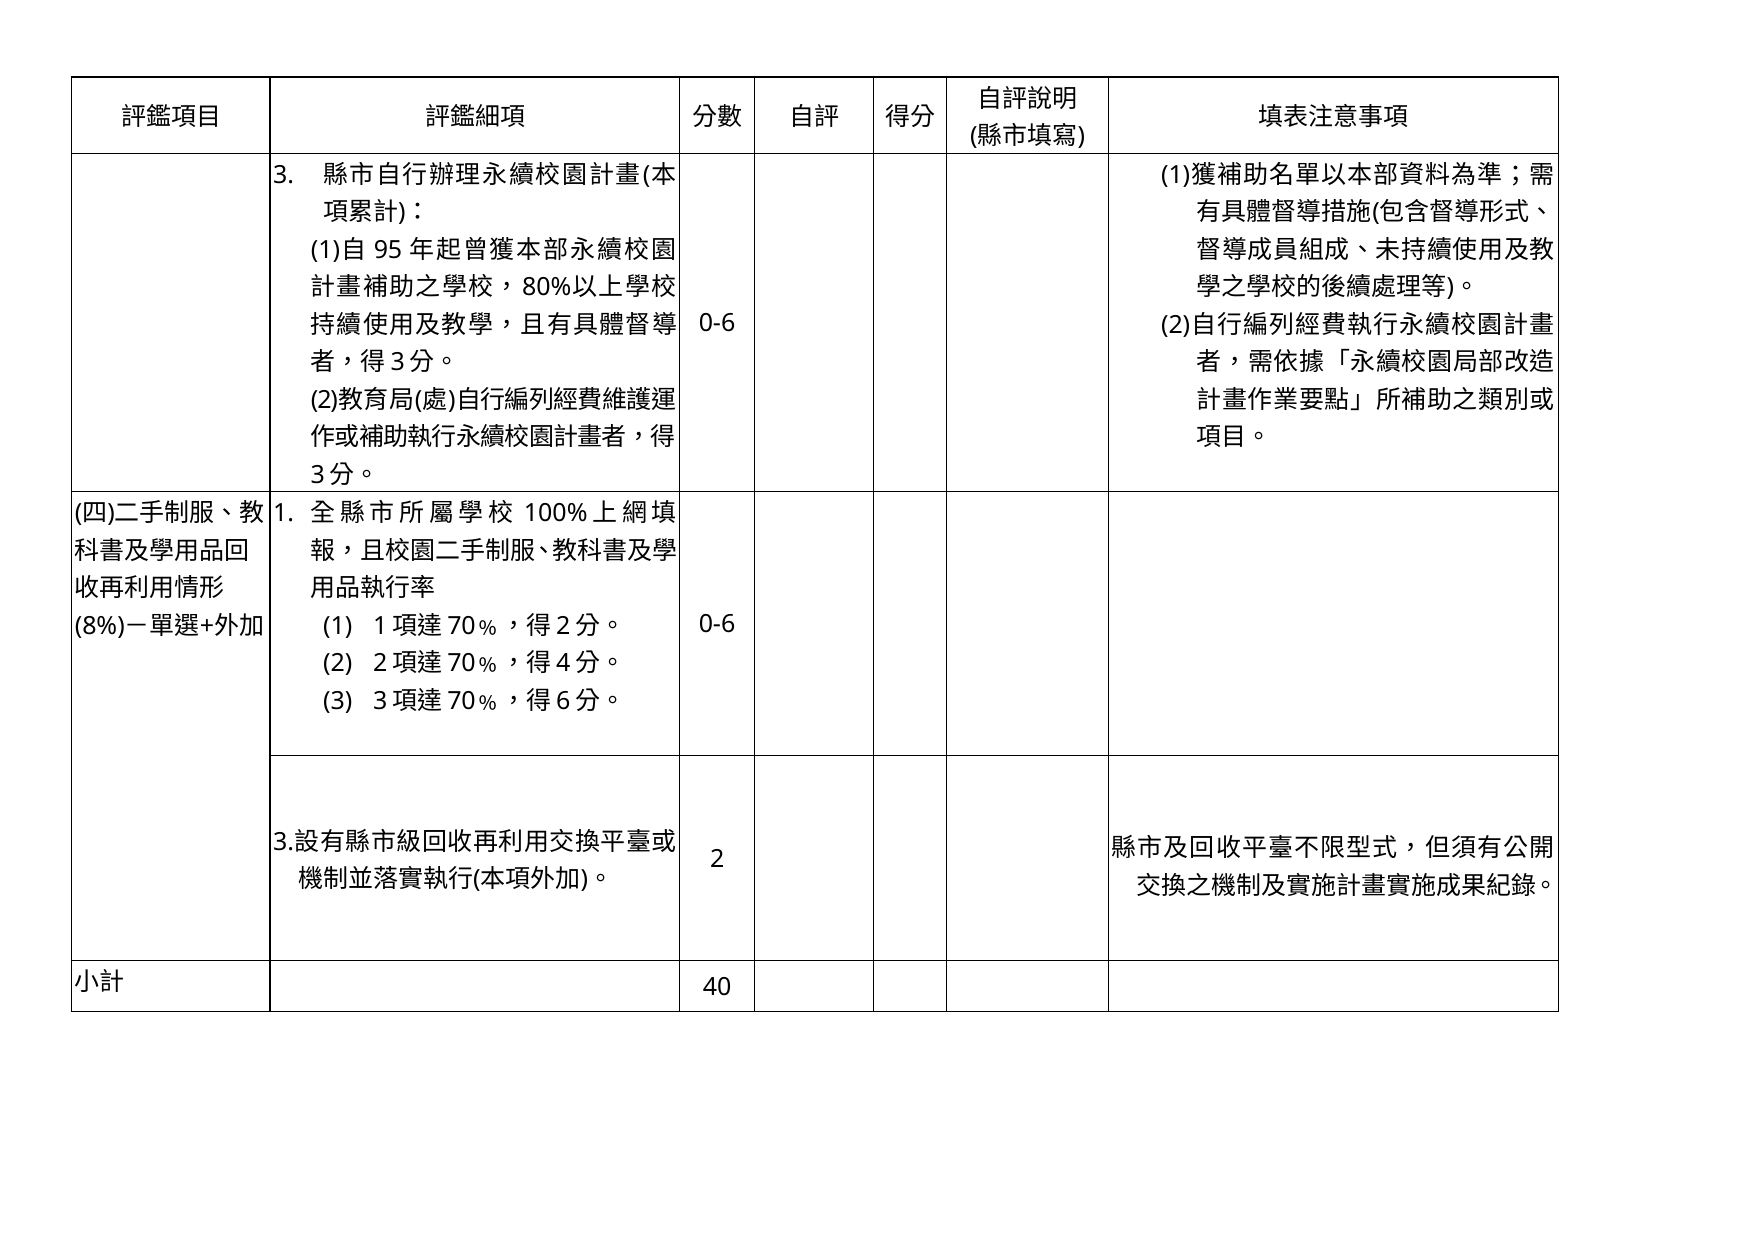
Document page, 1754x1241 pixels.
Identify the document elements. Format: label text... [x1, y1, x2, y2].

table_cell [874, 961, 946, 1011]
table_cell [874, 154, 946, 491]
table_cell 須提供輔導計畫，至少包含輔導成員、受輔導學校名單、輔導紀綠等資料(需排除由本部永續校園輔導團辦理之相關輔導)。 第2項須與教育部永續校園計畫直接相關，請備活動名稱、活動計畫、場次、參與人數、實施成果等佐證資料；請填附表。 需填附表二。 (1)獲補助名單以本部資料為準；需有具體督導措施(包含督導形式、督導成員組成、未持續使用及教學之學校的後續處理等)。 (2)自行編列經費執行永續校園計畫者，需依據「永續校園局部改造計畫作業要點」所補助之類別或項目。 [1109, 154, 1558, 491]
table_header 填表注意事項 [1109, 78, 1558, 152]
table_cell 2 [680, 756, 754, 960]
table_cell 縣市自行辦理永續校園計畫(本項累計)： (1)自95年起曾獲本部永續校園計畫補助之學校，80%以上學校持續使用及教學，且有具體督導者，得3分。 (2)教育局(處)自行編列經費維護運作或補助執行永續校園計畫者，得3分。 [271, 154, 679, 491]
table_cell [947, 961, 1108, 1011]
table_cell [271, 961, 679, 1011]
table_cell [755, 492, 873, 754]
table_header 評鑑項目 [72, 78, 269, 152]
table_cell 小計 [72, 961, 269, 1011]
table_header 自評 [755, 78, 873, 152]
table_cell 0-6 [680, 492, 754, 754]
table_cell [874, 756, 946, 960]
table_cell 縣市及回收平臺不限型式，但須有公開交換之機制及實施計畫實施成果紀錄。 [1109, 756, 1558, 960]
table_cell [947, 756, 1108, 960]
table_cell [874, 492, 946, 754]
table_header 得分 [874, 78, 946, 152]
table_cell [72, 154, 269, 491]
table_cell [1109, 492, 1558, 754]
table_cell [755, 961, 873, 1011]
table_header 分數 [680, 78, 754, 152]
table_cell 40 [680, 961, 754, 1011]
table_header 評鑑細項 [271, 78, 679, 152]
table_cell [1109, 961, 1558, 1011]
table_cell [947, 154, 1108, 491]
table_cell [755, 154, 873, 491]
table_cell 3.設有縣市級回收再利用交換平臺或機制並落實執行(本項外加)。 [271, 756, 679, 960]
table_cell 0-6 [680, 154, 754, 491]
table_cell [947, 492, 1108, 754]
table_cell [755, 756, 873, 960]
table_cell (四)二手制服、教科書及學用品回收再利用情形(8%)－單選+外加 [72, 492, 269, 960]
table_header 自評說明 (縣市填寫) [947, 78, 1108, 152]
table_cell 全縣市所屬學校100%上網填報，且校園二手制服、教科書及學用品執行率 1項達70﹪，得2分。 2項達70﹪，得4分。 3項達70﹪，得6分。 [271, 492, 679, 754]
